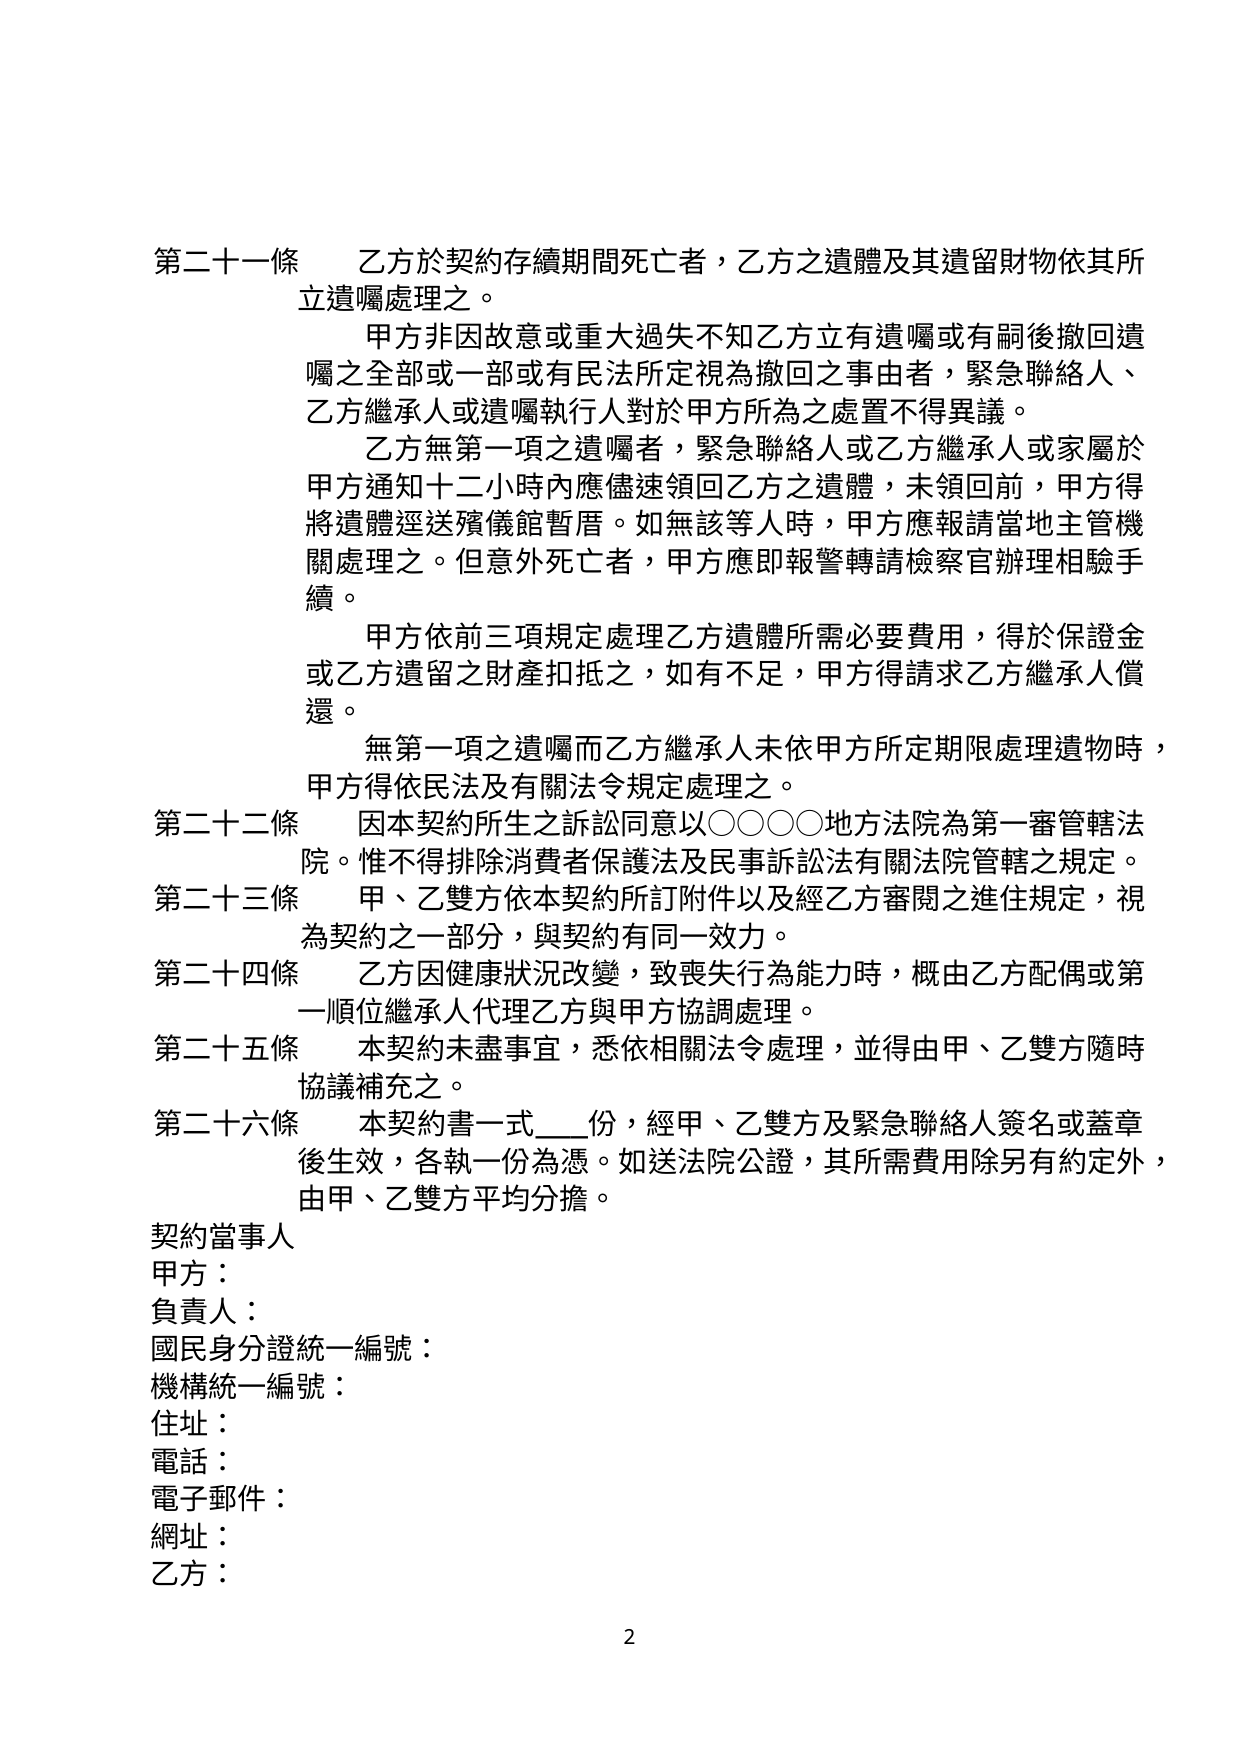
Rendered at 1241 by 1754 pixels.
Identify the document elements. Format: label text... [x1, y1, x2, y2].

text 甲方非因故意或重大過失不知乙方立有遺囑或有嗣後撤回遺囑之全部或一部或有民法所定視為撤回之事由者，緊急聯絡人、乙方繼承人或遺囑執行人對於甲方所為之處置不得異議。 [306, 317, 1146, 430]
text 第二十六條 本契約書一式___份，經甲、乙雙方及緊急聯絡人簽名或蓋章後生效，各執一份為憑。如送法院公證，其所需費用除另有約定外，由甲、乙雙方平均分擔。 [153, 1105, 1146, 1217]
text 第二十二條 因本契約所生之訴訟同意以○○○○地方法院為第一審管轄法院。惟不得排除消費者保護法及民事訴訟法有關法院管轄之規定。 [153, 805, 1146, 880]
text 第二十五條 本契約未盡事宜，悉依相關法令處理，並得由甲、乙雙方隨時協議補充之。 [153, 1030, 1146, 1105]
text 網址： [150, 1517, 1146, 1555]
text 電子郵件： [150, 1480, 1146, 1517]
text 甲方： [150, 1255, 1146, 1292]
text 住址： [150, 1405, 1146, 1442]
text 第二十四條 乙方因健康狀況改變，致喪失行為能力時，概由乙方配偶或第一順位繼承人代理乙方與甲方協調處理。 [153, 955, 1146, 1030]
text 第二十一條 乙方於契約存續期間死亡者，乙方之遺體及其遺留財物依其所立遺囑處理之。 [153, 242, 1146, 317]
text 負責人： [150, 1292, 1146, 1330]
text 第二十三條 甲、乙雙方依本契約所訂附件以及經乙方審閱之進住規定，視為契約之一部分，與契約有同一效力。 [153, 880, 1146, 955]
text 乙方無第一項之遺囑者，緊急聯絡人或乙方繼承人或家屬於甲方通知十二小時內應儘速領回乙方之遺體，未領回前，甲方得將遺體逕送殯儀館暫厝。如無該等人時，甲方應報請當地主管機關處理之。但意外死亡者，甲方應即報警轉請檢察官辦理相驗手續。 [306, 430, 1146, 617]
text 乙方： [150, 1555, 1146, 1592]
text 機構統一編號： [150, 1367, 1146, 1405]
text 無第一項之遺囑而乙方繼承人未依甲方所定期限處理遺物時，甲方得依民法及有關法令規定處理之。 [306, 730, 1146, 805]
text 電話： [150, 1442, 1146, 1480]
text 契約當事人 [150, 1217, 1146, 1255]
text 甲方依前三項規定處理乙方遺體所需必要費用，得於保證金或乙方遺留之財產扣抵之，如有不足，甲方得請求乙方繼承人償還。 [306, 617, 1146, 730]
text 國民身分證統一編號： [150, 1330, 1146, 1367]
